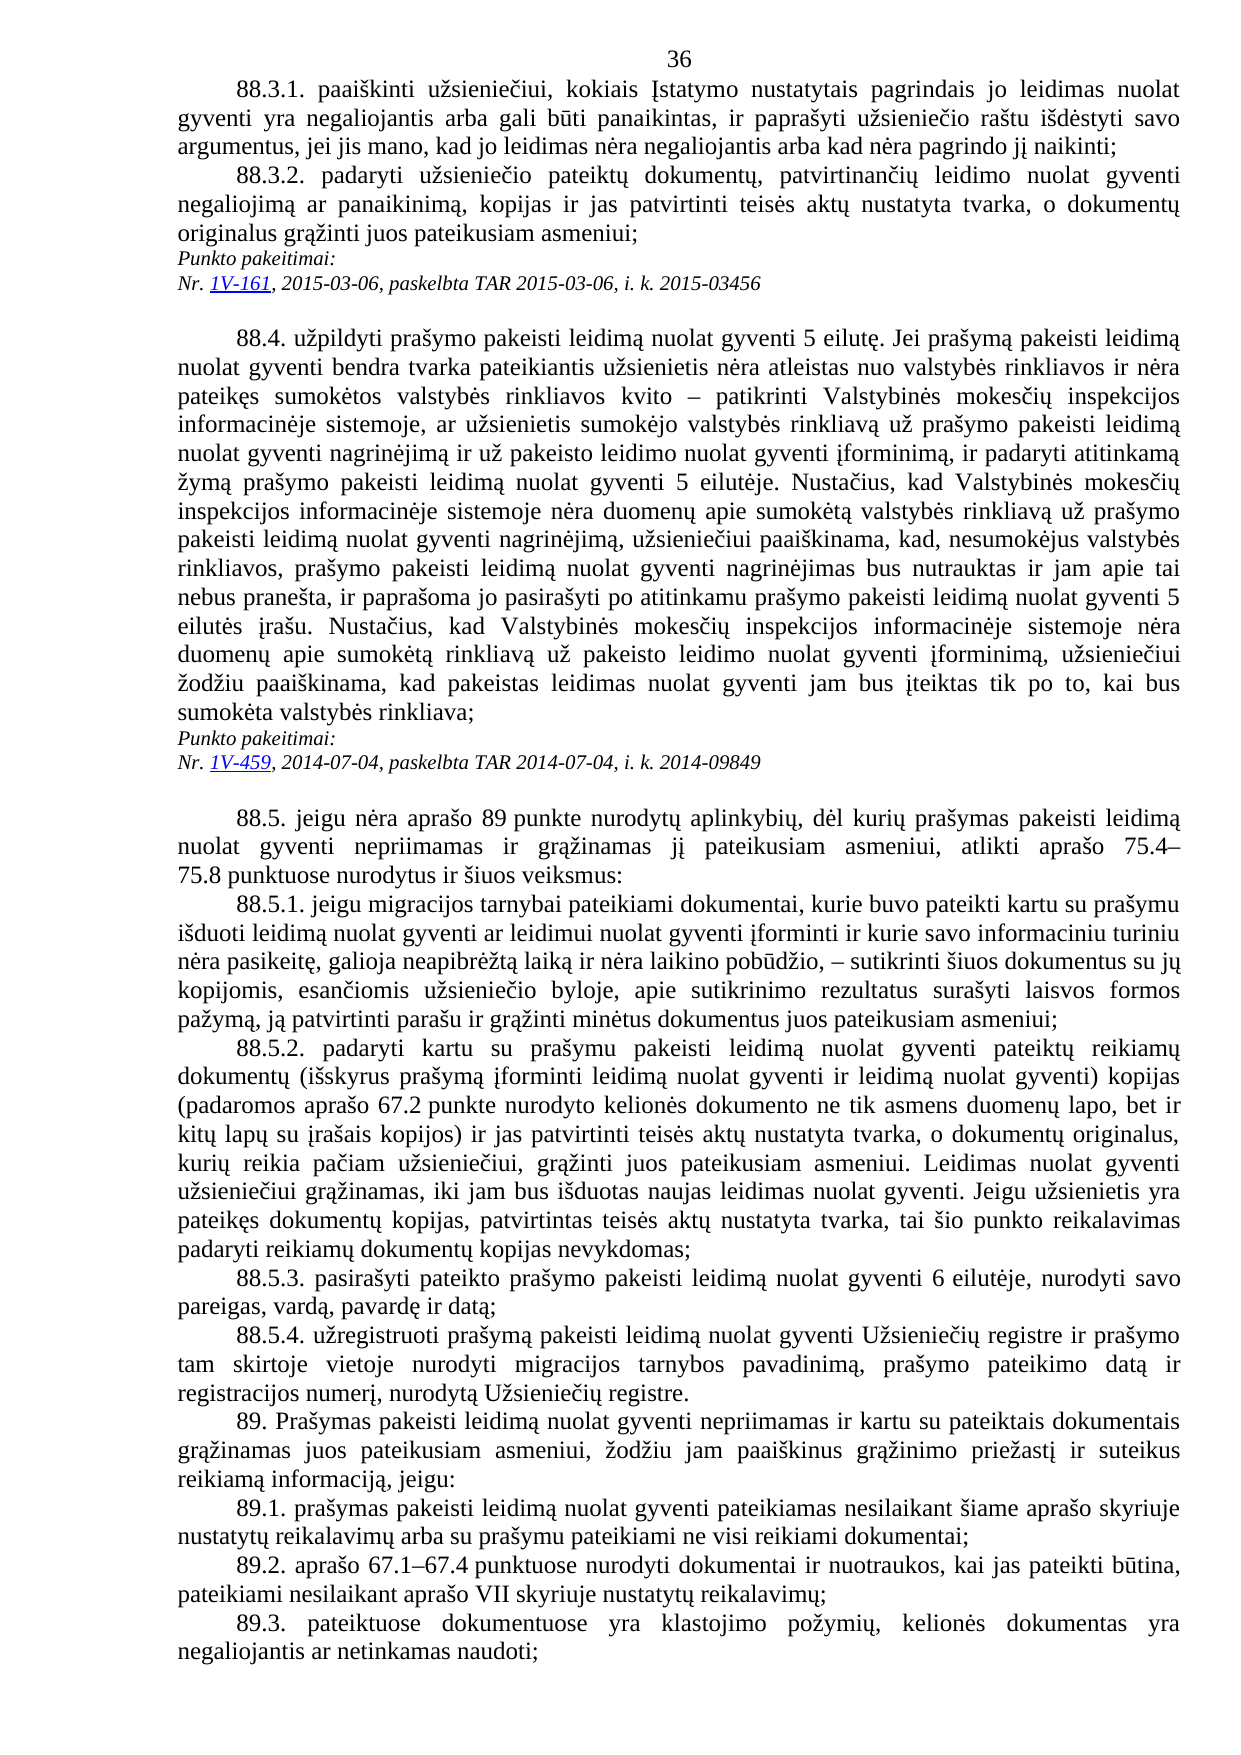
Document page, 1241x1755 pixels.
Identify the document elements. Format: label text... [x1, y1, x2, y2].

text 89.3. pateiktuose dokumentuose yra klastojimo požymių, kelionės dokumentas yra negaliojantis ar netinkamas naudoti; [177, 1608, 1181, 1665]
text 88.5.1. jeigu migracijos tarnybai pateikiami dokumentai, kurie buvo pateikti kartu su prašymu išduoti leidimą nuolat gyventi ar leidimui nuolat gyventi įforminti ir kurie savo informaciniu turiniu nėra pasikeitę, galioja neapibrėžtą laiką ir nėra laikino pobūdžio, – sutikrinti šiuos dokumentus su jų kopijomis, esančiomis užsieniečio byloje, apie sutikrinimo rezultatus surašyti laisvos formos pažymą, ją patvirtinti parašu ir grąžinti minėtus dokumentus juos pateikusiam asmeniui; [177, 889, 1181, 1033]
text 88.5.3. pasirašyti pateikto prašymo pakeisti leidimą nuolat gyventi 6 eilutėje, nurodyti savo pareigas, vardą, pavardę ir datą; [177, 1263, 1181, 1320]
text 88.3.1. paaiškinti užsieniečiui, kokiais Įstatymo nustatytais pagrindais jo leidimas nuolat gyventi yra negaliojantis arba gali būti panaikintas, ir paprašyti užsieniečio raštu išdėstyti savo argumentus, jei jis mano, kad jo leidimas nėra negaliojantis arba kad nėra pagrindo jį naikinti; [177, 74, 1181, 160]
text Nr. 1V-459, 2014-07-04, paskelbta TAR 2014-07-04, i. k. 2014-09849 [177, 750, 1181, 774]
text Punkto pakeitimai: [177, 246, 1181, 270]
text 89. Prašymas pakeisti leidimą nuolat gyventi nepriimamas ir kartu su pateiktais dokumentais grąžinamas juos pateikusiam asmeniui, žodžiu jam paaiškinus grąžinimo priežastį ir suteikus reikiamą informaciją, jeigu: [177, 1406, 1181, 1493]
text 89.1. prašymas pakeisti leidimą nuolat gyventi pateikiamas nesilaikant šiame aprašo skyriuje nustatytų reikalavimų arba su prašymu pateikiami ne visi reikiami dokumentai; [177, 1493, 1181, 1550]
text 88.3.2. padaryti užsieniečio pateiktų dokumentų, patvirtinančių leidimo nuolat gyventi negaliojimą ar panaikinimą, kopijas ir jas patvirtinti teisės aktų nustatyta tvarka, o dokumentų originalus grąžinti juos pateikusiam asmeniui; [177, 160, 1181, 246]
text 88.5.4. užregistruoti prašymą pakeisti leidimą nuolat gyventi Užsieniečių registre ir prašymo tam skirtoje vietoje nurodyti migracijos tarnybos pavadinimą, prašymo pateikimo datą ir registracijos numerį, nurodytą Užsieniečių registre. [177, 1320, 1181, 1406]
text 89.2. aprašo 67.1–67.4 punktuose nurodyti dokumentai ir nuotraukos, kai jas pateikti būtina, pateikiami nesilaikant aprašo VII skyriuje nustatytų reikalavimų; [177, 1550, 1181, 1608]
text Punkto pakeitimai: [177, 726, 1181, 750]
text 88.5.2. padaryti kartu su prašymu pakeisti leidimą nuolat gyventi pateiktų reikiamų dokumentų (išskyrus prašymą įforminti leidimą nuolat gyventi ir leidimą nuolat gyventi) kopijas (padaromos aprašo 67.2 punkte nurodyto kelionės dokumento ne tik asmens duomenų lapo, bet ir kitų lapų su įrašais kopijos) ir jas patvirtinti teisės aktų nustatyta tvarka, o dokumentų originalus, kurių reikia pačiam užsieniečiui, grąžinti juos pateikusiam asmeniui. Leidimas nuolat gyventi užsieniečiui grąžinamas, iki jam bus išduotas naujas leidimas nuolat gyventi. Jeigu užsienietis yra pateikęs dokumentų kopijas, patvirtintas teisės aktų nustatyta tvarka, tai šio punkto reikalavimas padaryti reikiamų dokumentų kopijas nevykdomas; [177, 1033, 1181, 1263]
text 88.5. jeigu nėra aprašo 89 punkte nurodytų aplinkybių, dėl kurių prašymas pakeisti leidimą nuolat gyventi nepriimamas ir grąžinamas jį pateikusiam asmeniui, atlikti aprašo 75.4–75.8 punktuose nurodytus ir šiuos veiksmus: [177, 803, 1181, 889]
text Nr. 1V-161, 2015-03-06, paskelbta TAR 2015-03-06, i. k. 2015-03456 [177, 270, 1181, 294]
text 88.4. užpildyti prašymo pakeisti leidimą nuolat gyventi 5 eilutę. Jei prašymą pakeisti leidimą nuolat gyventi bendra tvarka pateikiantis užsienietis nėra atleistas nuo valstybės rinkliavos ir nėra pateikęs sumokėtos valstybės rinkliavos kvito – patikrinti Valstybinės mokesčių inspekcijos informacinėje sistemoje, ar užsienietis sumokėjo valstybės rinkliavą už prašymo pakeisti leidimą nuolat gyventi nagrinėjimą ir už pakeisto leidimo nuolat gyventi įforminimą, ir padaryti atitinkamą žymą prašymo pakeisti leidimą nuolat gyventi 5 eilutėje. Nustačius, kad Valstybinės mokesčių inspekcijos informacinėje sistemoje nėra duomenų apie sumokėtą valstybės rinkliavą už prašymo pakeisti leidimą nuolat gyventi nagrinėjimą, užsieniečiui paaiškinama, kad, nesumokėjus valstybės rinkliavos, prašymo pakeisti leidimą nuolat gyventi nagrinėjimas bus nutrauktas ir jam apie tai nebus pranešta, ir paprašoma jo pasirašyti po atitinkamu prašymo pakeisti leidimą nuolat gyventi 5 eilutės įrašu. Nustačius, kad Valstybinės mokesčių inspekcijos informacinėje sistemoje nėra duomenų apie sumokėtą rinkliavą už pakeisto leidimo nuolat gyventi įforminimą, užsieniečiui žodžiu paaiškinama, kad pakeistas leidimas nuolat gyventi jam bus įteiktas tik po to, kai bus sumokėta valstybės rinkliava; [177, 323, 1181, 726]
